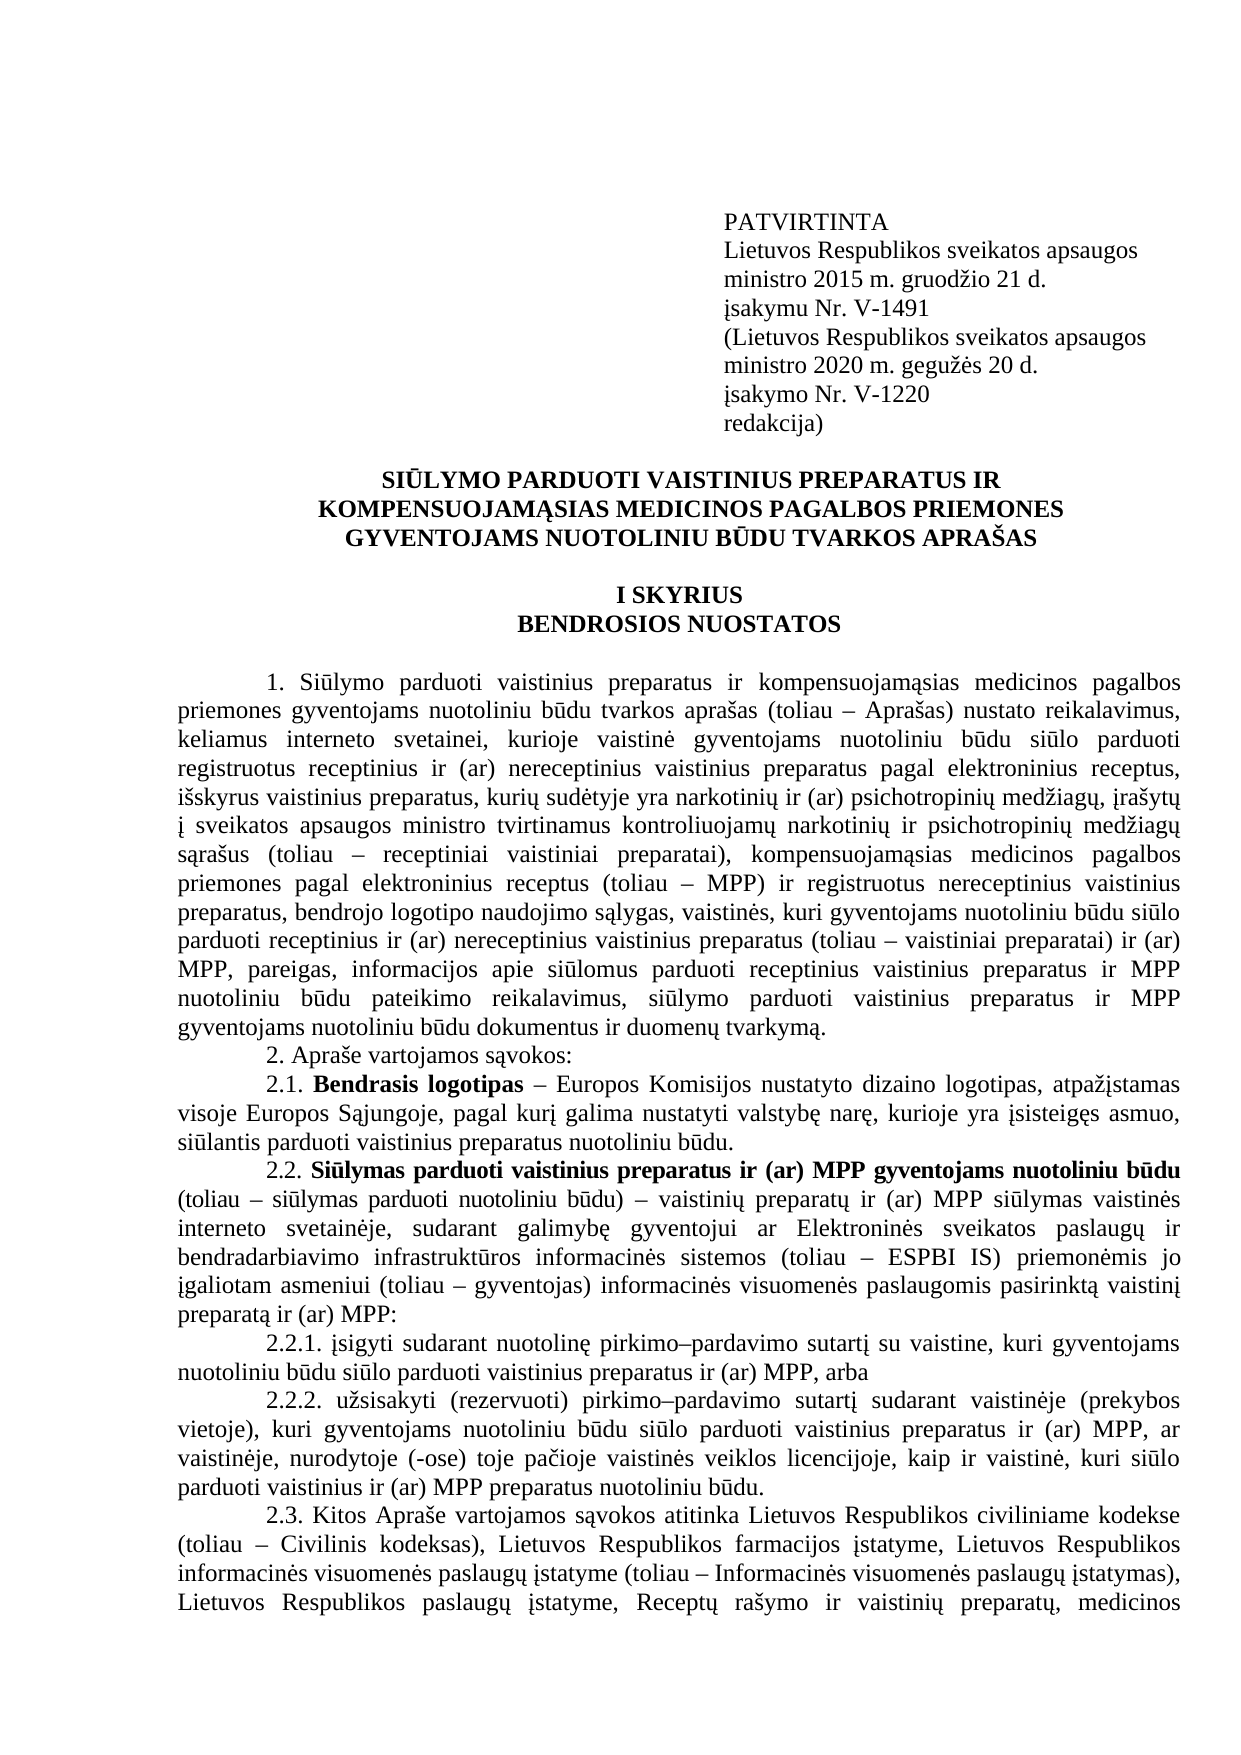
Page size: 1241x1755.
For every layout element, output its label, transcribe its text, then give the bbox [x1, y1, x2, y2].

text 1. Siūlymo parduoti vaistinius preparatus ir kompensuojamąsias medicinos pagalbos priemones gyventojams nuotoliniu būdu tvarkos aprašas (toliau – Aprašas) nustato reikalavimus, keliamus interneto svetainei, kurioje vaistinė gyventojams nuotoliniu būdu siūlo parduoti registruotus receptinius ir (ar) nereceptinius vaistinius preparatus pagal elektroninius receptus, išskyrus vaistinius preparatus, kurių sudėtyje yra narkotinių ir (ar) psichotropinių medžiagų, įrašytų į sveikatos apsaugos ministro tvirtinamus kontroliuojamų narkotinių ir psichotropinių medžiagų sąrašus (toliau – receptiniai vaistiniai preparatai), kompensuojamąsias medicinos pagalbos priemones pagal elektroninius receptus (toliau – MPP) ir registruotus nereceptinius vaistinius preparatus, bendrojo logotipo naudojimo sąlygas, vaistinės, kuri gyventojams nuotoliniu būdu siūlo parduoti receptinius ir (ar) nereceptinius vaistinius preparatus (toliau – vaistiniai preparatai) ir (ar) MPP, pareigas, informacijos apie siūlomus parduoti receptinius vaistinius preparatus ir MPP nuotoliniu būdu pateikimo reikalavimus, siūlymo parduoti vaistinius preparatus ir MPP gyventojams nuotoliniu būdu dokumentus ir duomenų tvarkymą. [177, 667, 1181, 1040]
text I SKYRIUS [177, 580, 1181, 609]
text SIŪLYMO PARDUOTI VAISTINIUS PREPARATUS IR KOMPENSUOJAMĄSIAS MEDICINOS PAGALBOS PRIEMONES GYVENTOJAMS NUOTOLINIU BŪDU TVARKOS APRAŠAS [236, 465, 1146, 552]
text 2.2.1. įsigyti sudarant nuotolinę pirkimo–pardavimo sutartį su vaistine, kuri gyventojams nuotoliniu būdu siūlo parduoti vaistinius preparatus ir (ar) MPP, arba [177, 1328, 1181, 1385]
text 2.1. Bendrasis logotipas – Europos Komisijos nustatyto dizaino logotipas, atpažįstamas visoje Europos Sąjungoje, pagal kurį galima nustatyti valstybę narę, kurioje yra įsisteigęs asmuo, siūlantis parduoti vaistinius preparatus nuotoliniu būdu. [177, 1069, 1181, 1155]
text redakcija) [723, 408, 1181, 437]
text 2. Apraše vartojamos sąvokos: [177, 1040, 1181, 1069]
text Lietuvos Respublikos sveikatos apsaugos ministro 2015 m. gruodžio 21 d. [723, 235, 1181, 293]
text 2.2. Siūlymas parduoti vaistinius preparatus ir (ar) MPP gyventojams nuotoliniu būdu (toliau – siūlymas parduoti nuotoliniu būdu) – vaistinių preparatų ir (ar) MPP siūlymas vaistinės interneto svetainėje, sudarant galimybę gyventojui ar Elektroninės sveikatos paslaugų ir bendradarbiavimo infrastruktūros informacinės sistemos (toliau – ESPBI IS) priemonėmis jo įgaliotam asmeniui (toliau – gyventojas) informacinės visuomenės paslaugomis pasirinktą vaistinį preparatą ir (ar) MPP: [177, 1155, 1181, 1328]
text (Lietuvos Respublikos sveikatos apsaugos ministro 2020 m. gegužės 20 d. [723, 322, 1181, 379]
text įsakymo Nr. V-1220 [723, 379, 1181, 408]
text BENDROSIOS NUOSTATOS [177, 609, 1181, 638]
text PATVIRTINTA [723, 207, 1181, 235]
text 2.3. Kitos Apraše vartojamos sąvokos atitinka Lietuvos Respublikos civiliniame kodekse (toliau – Civilinis kodeksas), Lietuvos Respublikos farmacijos įstatyme, Lietuvos Respublikos informacinės visuomenės paslaugų įstatyme (toliau – Informacinės visuomenės paslaugų įstatymas), Lietuvos Respublikos paslaugų įstatyme, Receptų rašymo ir vaistinių preparatų, medicinos [177, 1500, 1181, 1615]
text įsakymu Nr. V-1491 [723, 293, 1181, 322]
text 2.2.2. užsisakyti (rezervuoti) pirkimo–pardavimo sutartį sudarant vaistinėje (prekybos vietoje), kuri gyventojams nuotoliniu būdu siūlo parduoti vaistinius preparatus ir (ar) MPP, ar vaistinėje, nurodytoje (-ose) toje pačioje vaistinės veiklos licencijoje, kaip ir vaistinė, kuri siūlo parduoti vaistinius ir (ar) MPP preparatus nuotoliniu būdu. [177, 1385, 1181, 1500]
